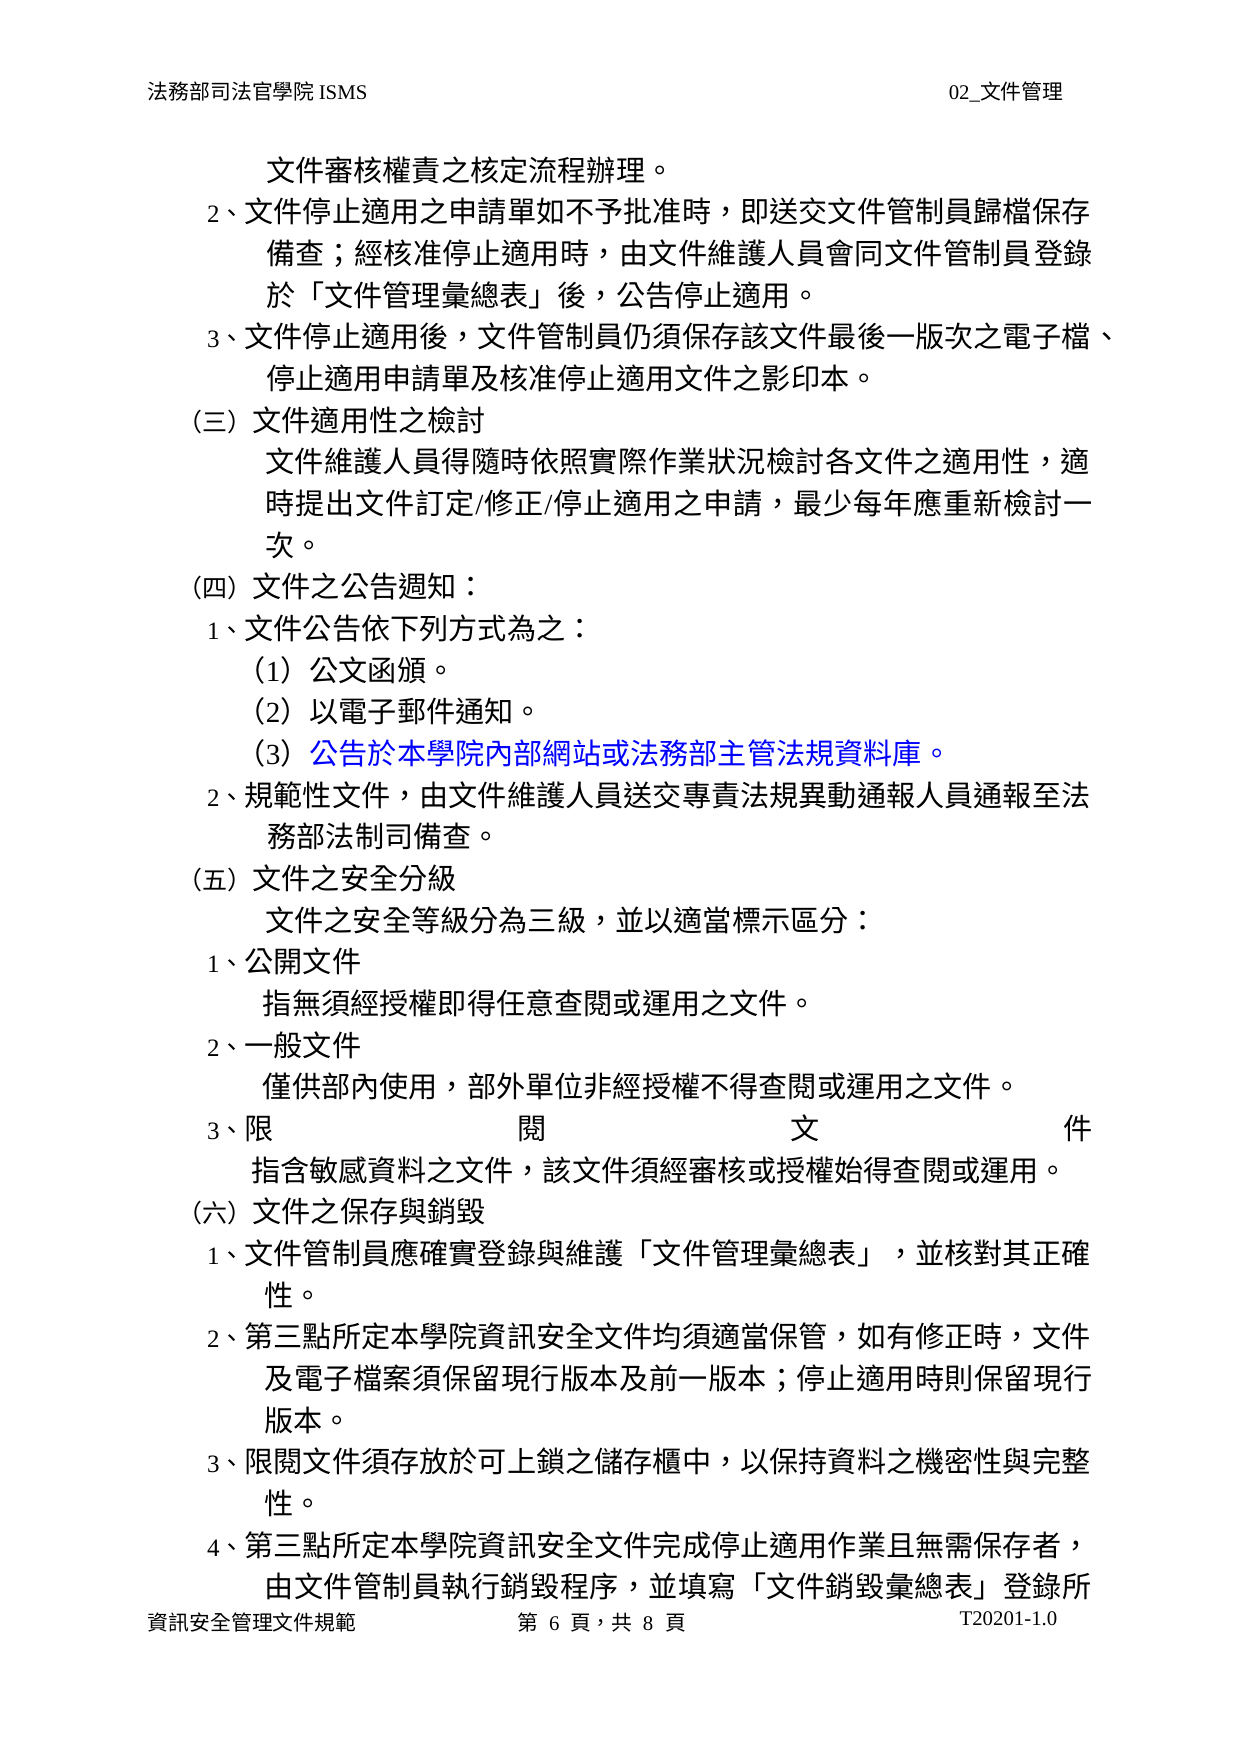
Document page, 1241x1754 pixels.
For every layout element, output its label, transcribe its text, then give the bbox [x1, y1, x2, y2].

list 第三點所定本學院資訊安全文件完成停止適用作業且無需保存者，由文件管制員執行銷毀程序，並填寫「文件銷毀彙總表」登錄所 [207, 1523, 1092, 1606]
text 文件之安全等級分為三級，並以適當標示區分： [265, 898, 1092, 939]
list 文件之保存與銷毀 [177, 1189, 1092, 1231]
text 僅供部內使用，部外單位非經授權不得查閱或運用之文件。 [263, 1064, 1092, 1106]
list 公告於本學院內部網站或法務部主管法規資料庫。 [236, 731, 1092, 773]
text 文件維護人員得隨時依照實際作業狀況檢討各文件之適用性，適時提出文件訂定/修正/停止適用之申請，最少每年應重新檢討一次。 [265, 439, 1092, 564]
list 文件之安全分級 [177, 856, 1092, 898]
list 文件之公告週知： [177, 564, 1092, 606]
list 文件公告依下列方式為之： [207, 606, 1092, 648]
list 文件適用性之檢討 [177, 398, 1092, 439]
list 以電子郵件通知。 [236, 689, 1092, 731]
list 限閱文件 指含敏感資料之文件，該文件須經審核或授權始得查閱或運用。 [207, 1106, 1092, 1189]
list 文件審核權責之核定流程辦理。 [207, 148, 1092, 189]
list 第三點所定本學院資訊安全文件均須適當保管，如有修正時，文件及電子檔案須保留現行版本及前一版本；停止適用時則保留現行版本。 [207, 1314, 1092, 1439]
list 公開文件 [207, 939, 1092, 981]
list 文件停止適用後，文件管制員仍須保存該文件最後一版次之電子檔、停止適用申請單及核准停止適用文件之影印本。 [207, 314, 1092, 398]
list 規範性文件，由文件維護人員送交專責法規異動通報人員通報至法務部法制司備查。 [207, 773, 1092, 856]
text 指無須經授權即得任意查閱或運用之文件。 [263, 981, 1092, 1023]
list 公文函頒。 [236, 648, 1092, 689]
list 文件管制員應確實登錄與維護「文件管理彙總表」，並核對其正確性。 [207, 1231, 1092, 1314]
list 限閱文件須存放於可上鎖之儲存櫃中，以保持資料之機密性與完整性。 [207, 1439, 1092, 1523]
list 文件停止適用之申請單如不予批准時，即送交文件管制員歸檔保存備查；經核准停止適用時，由文件維護人員會同文件管制員登錄於「文件管理彙總表」後，公告停止適用。 [207, 189, 1092, 314]
list 一般文件 [207, 1023, 1092, 1064]
